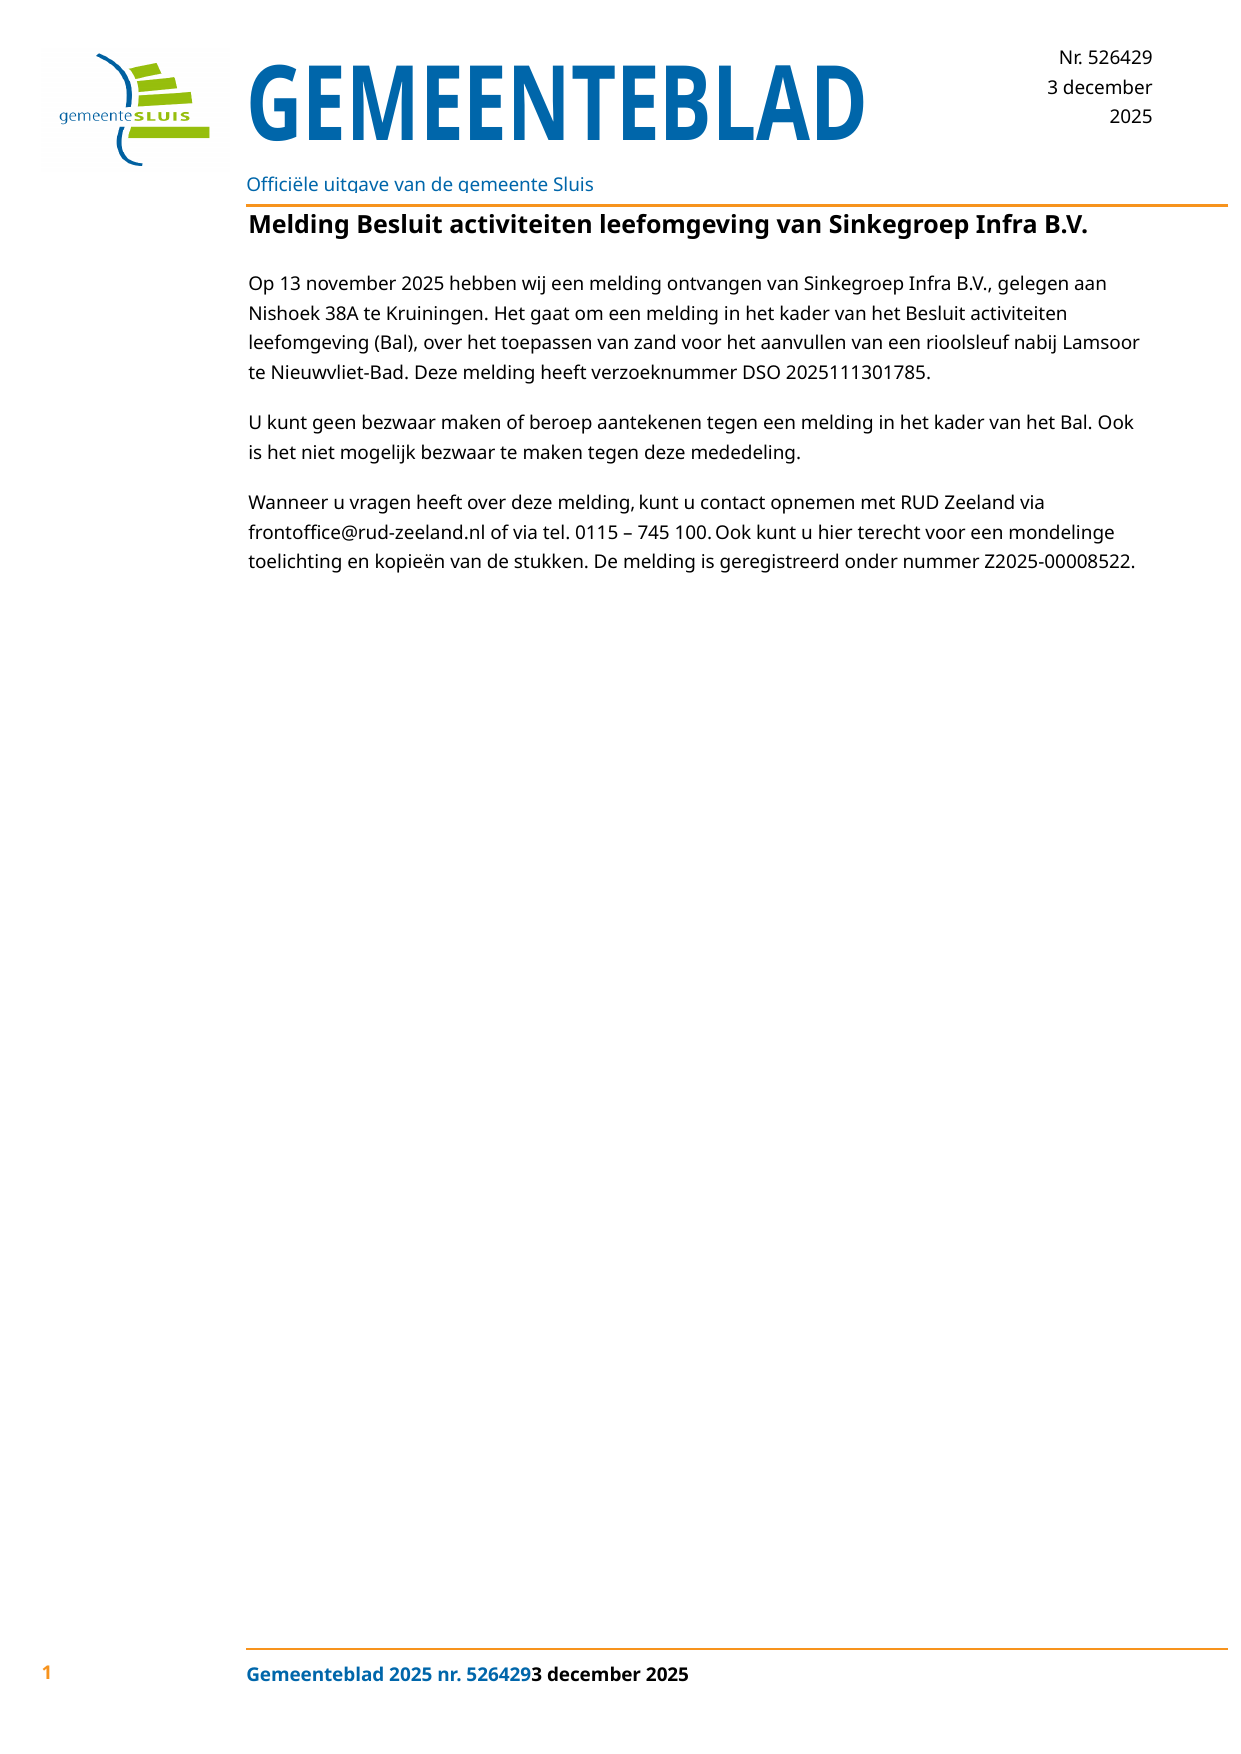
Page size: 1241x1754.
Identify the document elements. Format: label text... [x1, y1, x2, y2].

text Op 13 november 2025 hebben wij een melding ontvangen van Sinkegroep Infra B.V., gelegen aan Nishoek 38A te Kruiningen. Het gaat om een melding in het kader van het Besluit activiteiten leefomgeving (Bal), over het toepassen van zand voor het aanvullen van een rioolsleuf nabij Lamsoor te Nieuwvliet-Bad. Deze melding heeft verzoeknummer DSO 2025111301785. [248, 270, 1152, 385]
text U kunt geen bezwaar maken of beroep aantekenen tegen een melding in het kader van het Bal. Ook is het niet mogelijk bezwaar te maken tegen deze mededeling. [248, 409, 1152, 465]
picture [41, 47, 231, 172]
text Melding Besluit activiteiten leefomgeving van Sinkegroep Infra B.V. [248, 207, 1152, 241]
text Wanneer u vragen heeft over deze melding, kunt u contact opnemen met RUD Zeeland via frontoffice@rud-zeeland.nl of via tel. 0115 – 745 100. Ook kunt u hier terecht voor een mondelinge toelichting en kopieën van de stukken. De melding is geregistreerd onder nummer Z2025-00008522. [248, 489, 1152, 574]
